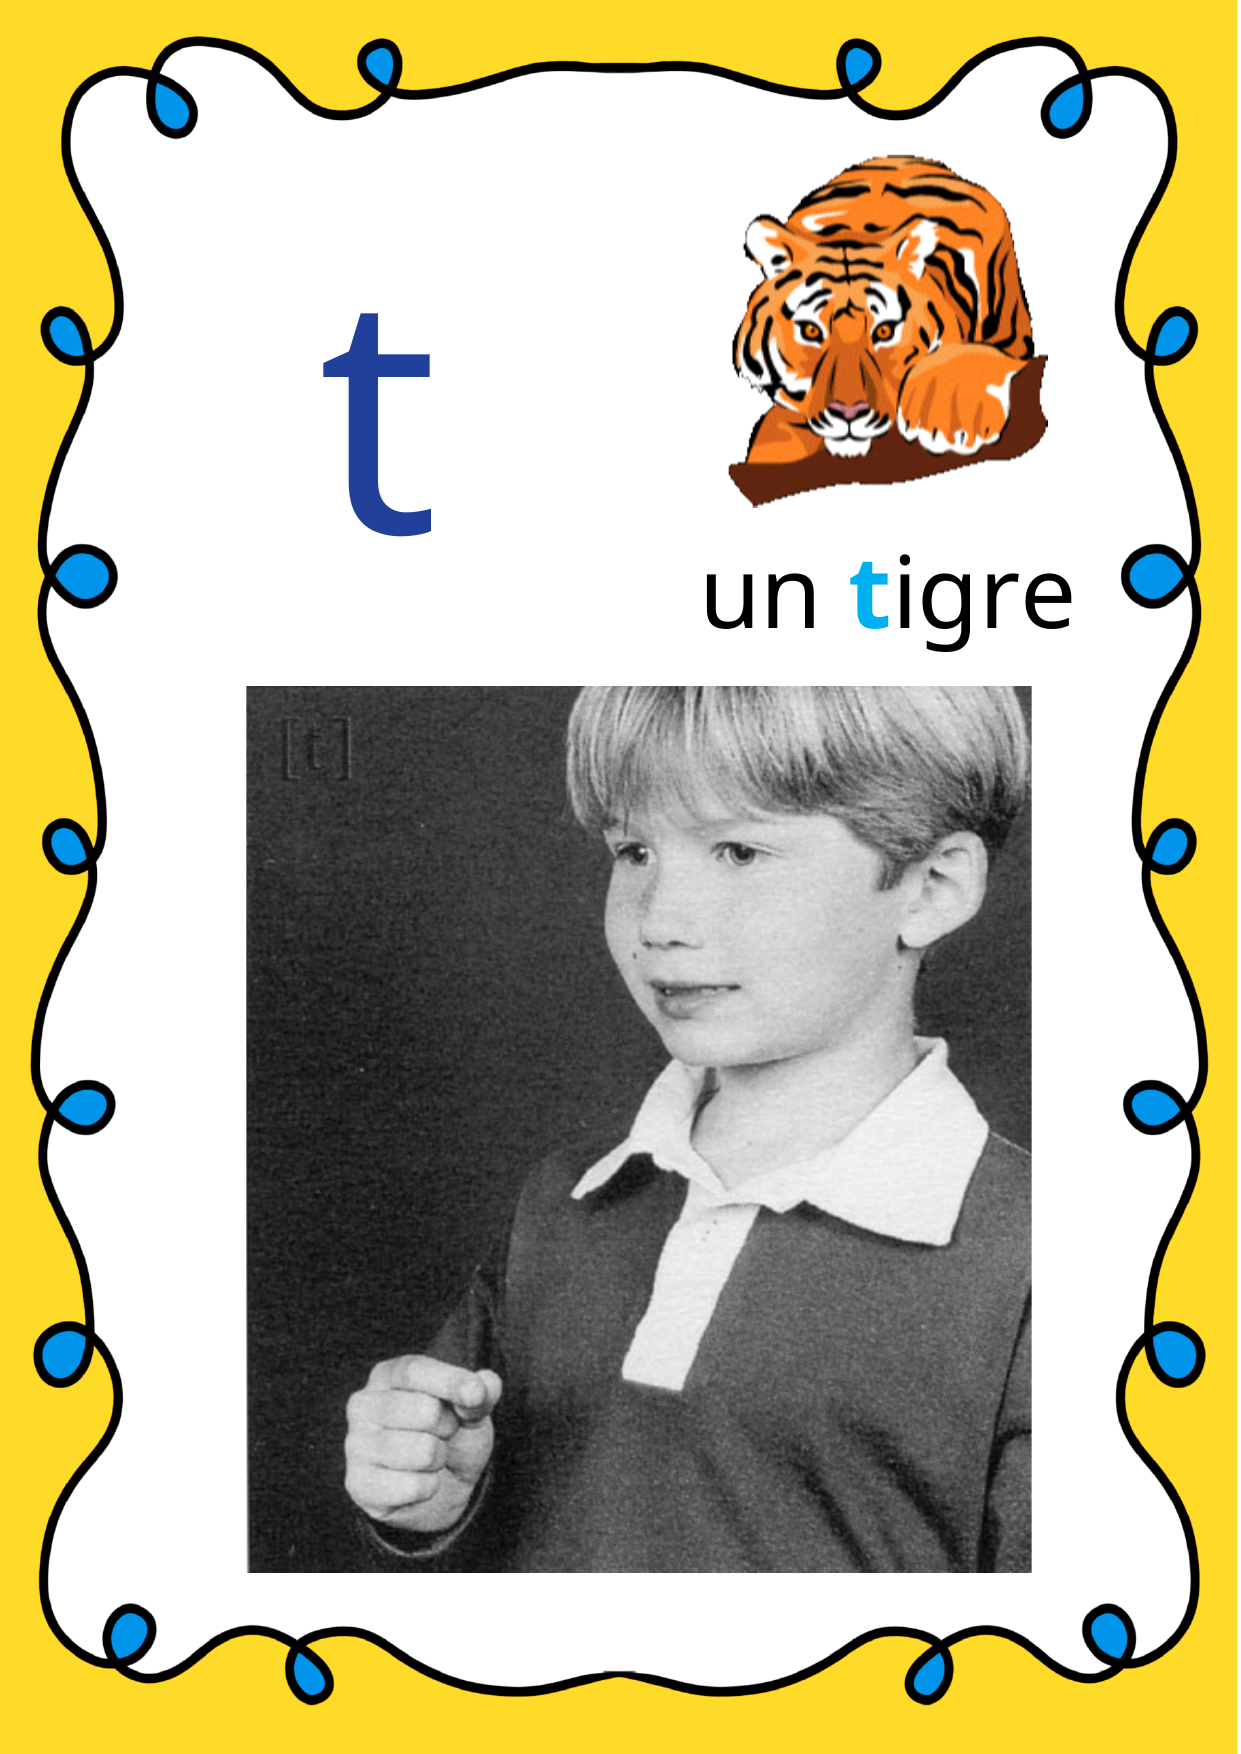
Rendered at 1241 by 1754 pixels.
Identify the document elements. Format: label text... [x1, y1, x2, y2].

table_header [627, 145, 1148, 516]
table_cell [130, 663, 1148, 1596]
table_header t [130, 145, 627, 663]
table_cell un tigre [627, 516, 1148, 663]
